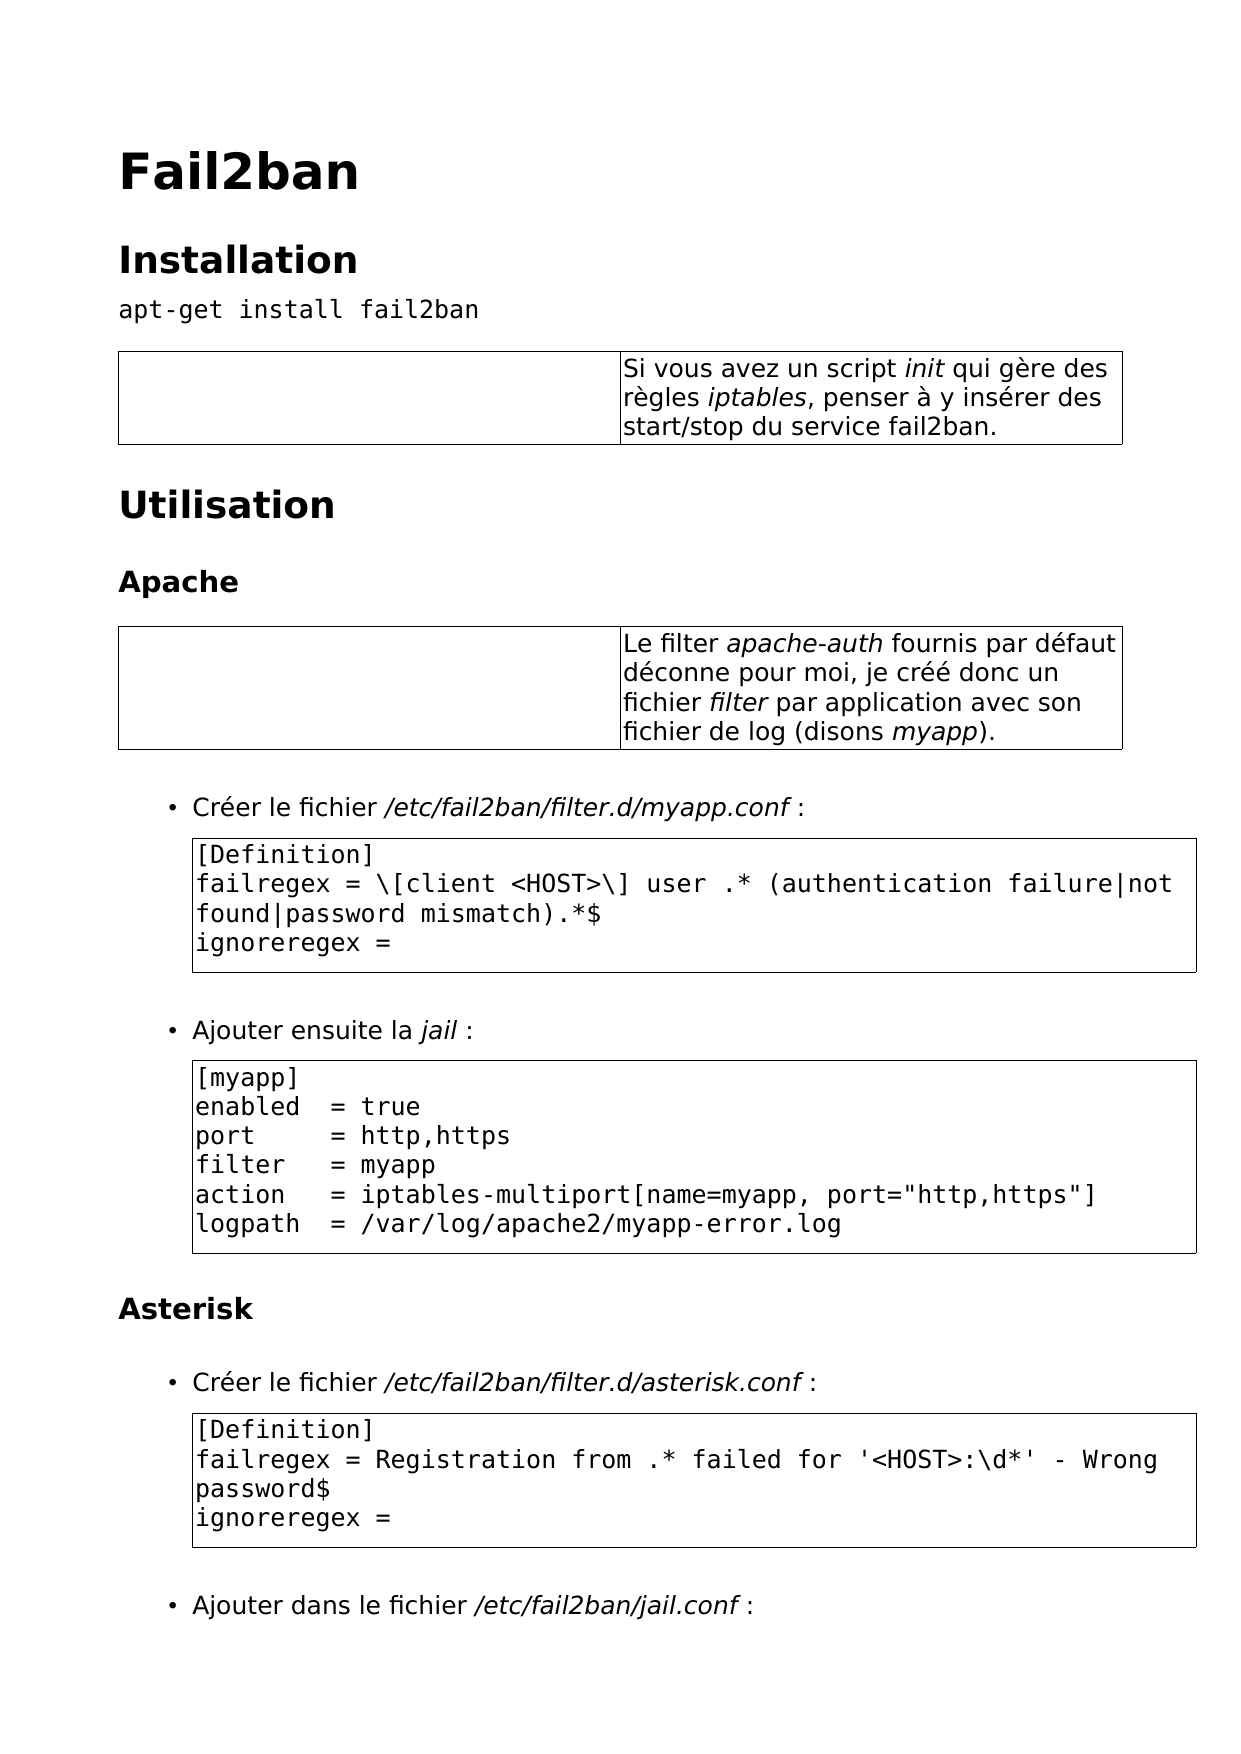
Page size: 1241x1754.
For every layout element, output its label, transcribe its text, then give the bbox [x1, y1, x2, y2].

subtitle Installation [118, 239, 1122, 282]
table_header [Definition] failregex = Registration from .* failed for '<HOST>:\d*' - Wrong password$ ignoreregex = [193, 1414, 1196, 1547]
table_header Si vous avez un script init qui gère des règles iptables, penser à y insérer des start/stop du service fail2ban. [621, 352, 1122, 444]
list Ajouter ensuite la jail : [177, 1016, 1122, 1045]
subtitle Apache [118, 565, 1122, 599]
table_header [myapp] enabled = true port = http,https filter = myapp action = iptables-multiport[name=myapp, port="http,https"] logpath = /var/log/apache2/myapp-error.log [193, 1061, 1196, 1253]
list Créer le fichier /etc/fail2ban/filter.d/asterisk.conf : [177, 1369, 1122, 1398]
table_header [119, 627, 620, 749]
table_header Le filter apache-auth fournis par défaut déconne pour moi, je créé donc un fichier filter par application avec son fichier de log (disons myapp). [621, 627, 1122, 749]
table_header [Definition] failregex = \[client <HOST>\] user .* (authentication failure|not found|password mismatch).*$ ignoreregex = [193, 839, 1196, 972]
text apt-get install fail2ban [118, 295, 1122, 324]
subtitle Utilisation [118, 484, 1122, 528]
list Ajouter dans le fichier /etc/fail2ban/jail.conf : [177, 1591, 1122, 1621]
list Créer le fichier /etc/fail2ban/filter.d/myapp.conf : [177, 793, 1122, 823]
subtitle Asterisk [118, 1293, 1122, 1327]
subtitle Fail2ban [118, 143, 1122, 201]
table_header [119, 352, 620, 444]
